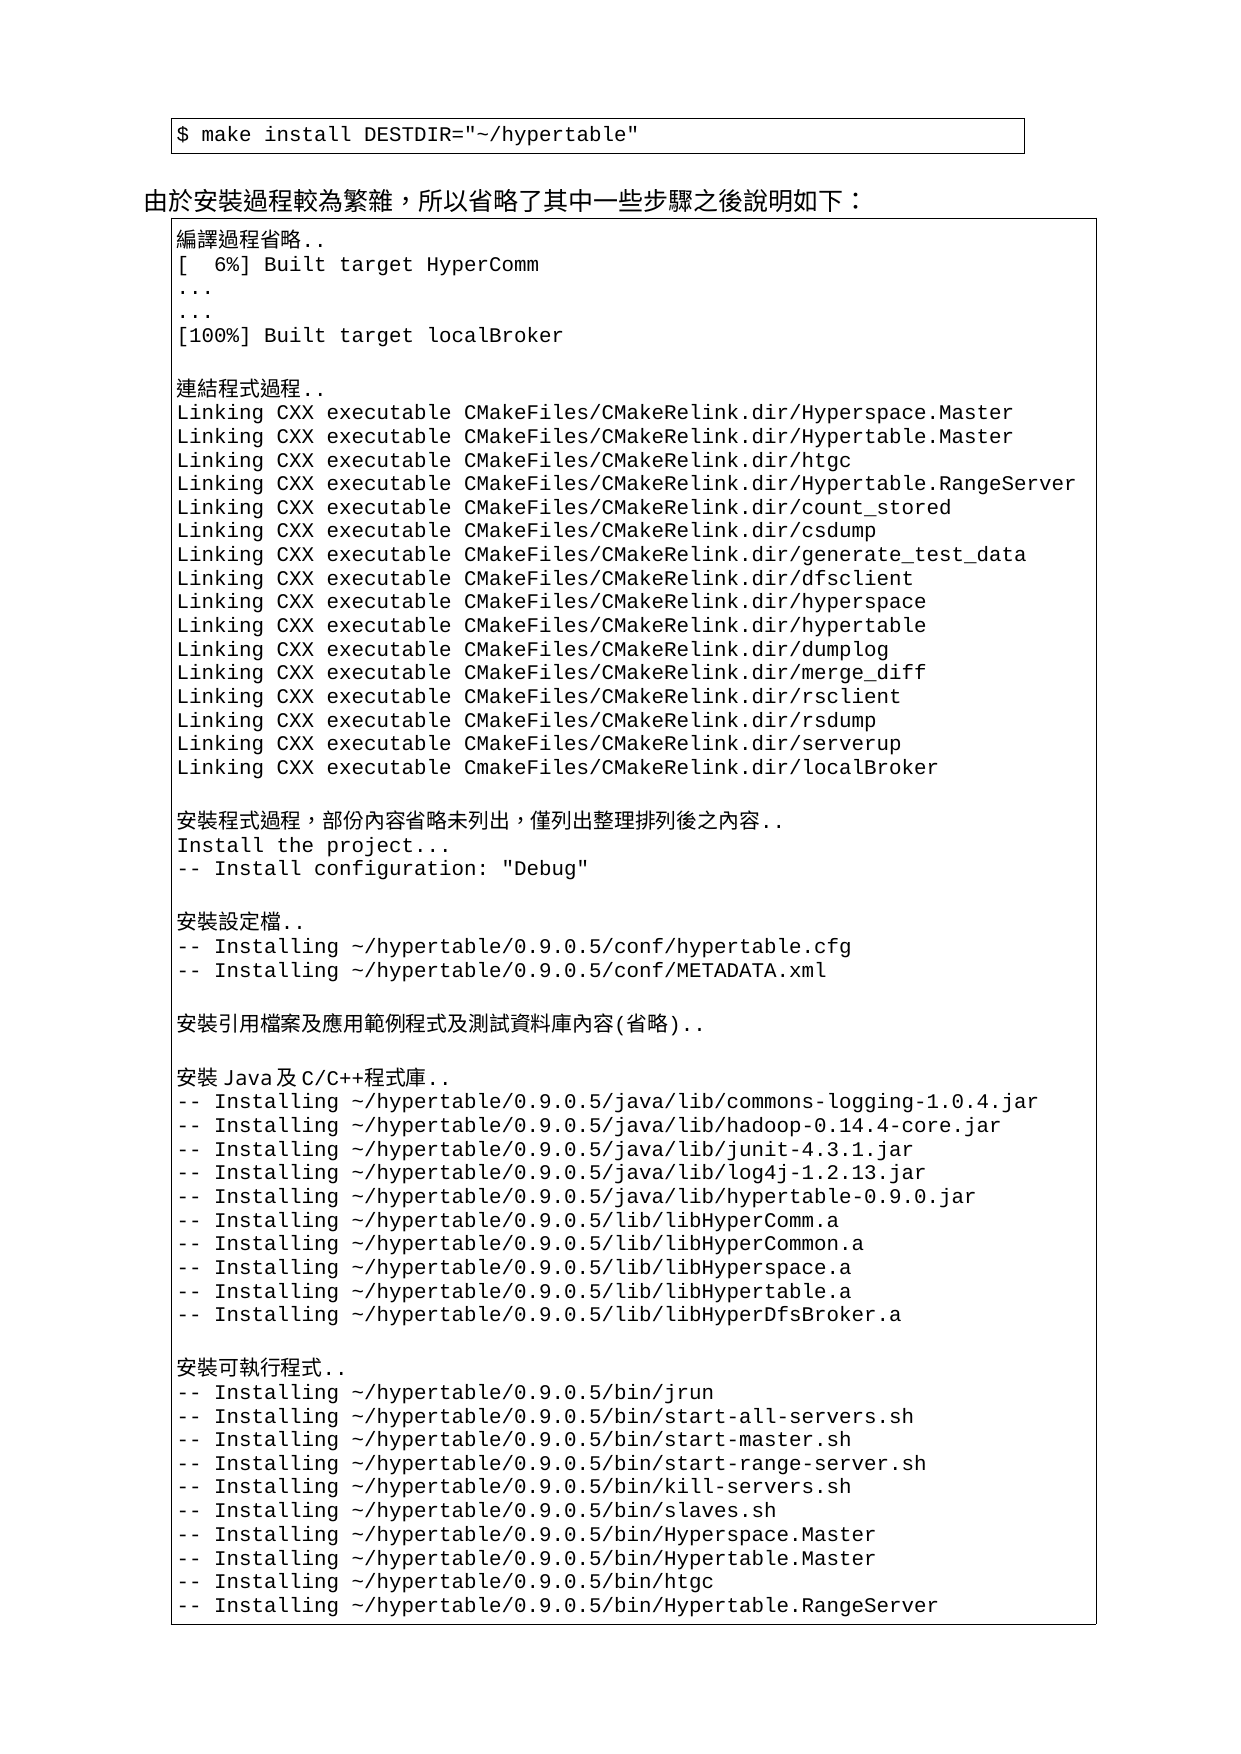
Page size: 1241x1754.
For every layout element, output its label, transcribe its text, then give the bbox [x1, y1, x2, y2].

table_header 編譯過程省略.. [ 6%] Built target HyperComm ... ... [100%] Built target localBroker 連結程式過程.. Linking CXX executable CMakeFiles/CMakeRelink.dir/Hyperspace.Master Linking CXX executable CMakeFiles/CMakeRelink.dir/Hypertable.Master Linking CXX executable CMakeFiles/CMakeRelink.dir/htgc Linking CXX executable CMakeFiles/CMakeRelink.dir/Hypertable.RangeServer Linking CXX executable CMakeFiles/CMakeRelink.dir/count_stored Linking CXX executable CMakeFiles/CMakeRelink.dir/csdump Linking CXX executable CMakeFiles/CMakeRelink.dir/generate_test_data Linking CXX executable CMakeFiles/CMakeRelink.dir/dfsclient Linking CXX executable CMakeFiles/CMakeRelink.dir/hyperspace Linking CXX executable CMakeFiles/CMakeRelink.dir/hypertable Linking CXX executable CMakeFiles/CMakeRelink.dir/dumplog Linking CXX executable CMakeFiles/CMakeRelink.dir/merge_diff Linking CXX executable CMakeFiles/CMakeRelink.dir/rsclient Linking CXX executable CMakeFiles/CMakeRelink.dir/rsdump Linking CXX executable CMakeFiles/CMakeRelink.dir/serverup Linking CXX executable CmakeFiles/CMakeRelink.dir/localBroker 安裝程式過程，部份內容省略未列出，僅列出整理排列後之內容.. Install the project... -- Install configuration: "Debug" 安裝設定檔.. -- Installing ~/hypertable/0.9.0.5/conf/hypertable.cfg -- Installing ~/hypertable/0.9.0.5/conf/METADATA.xml 安裝引用檔案及應用範例程式及測試資料庫內容(省略).. 安裝Java及C/C++程式庫.. -- Installing ~/hypertable/0.9.0.5/java/lib/commons-logging-1.0.4.jar -- Installing ~/hypertable/0.9.0.5/java/lib/hadoop-0.14.4-core.jar -- Installing ~/hypertable/0.9.0.5/java/lib/junit-4.3.1.jar -- Installing ~/hypertable/0.9.0.5/java/lib/log4j-1.2.13.jar -- Installing ~/hypertable/0.9.0.5/java/lib/hypertable-0.9.0.jar -- Installing ~/hypertable/0.9.0.5/lib/libHyperComm.a -- Installing ~/hypertable/0.9.0.5/lib/libHyperCommon.a -- Installing ~/hypertable/0.9.0.5/lib/libHyperspace.a -- Installing ~/hypertable/0.9.0.5/lib/libHypertable.a -- Installing ~/hypertable/0.9.0.5/lib/libHyperDfsBroker.a 安裝可執行程式.. -- Installing ~/hypertable/0.9.0.5/bin/jrun -- Installing ~/hypertable/0.9.0.5/bin/start-all-servers.sh -- Installing ~/hypertable/0.9.0.5/bin/start-master.sh -- Installing ~/hypertable/0.9.0.5/bin/start-range-server.sh -- Installing ~/hypertable/0.9.0.5/bin/kill-servers.sh -- Installing ~/hypertable/0.9.0.5/bin/slaves.sh -- Installing ~/hypertable/0.9.0.5/bin/Hyperspace.Master -- Installing ~/hypertable/0.9.0.5/bin/Hypertable.Master -- Installing ~/hypertable/0.9.0.5/bin/htgc -- Installing ~/hypertable/0.9.0.5/bin/Hypertable.RangeServer [172, 219, 1096, 1624]
text 由於安裝過程較為繁雜，所以省略了其中一些步驟之後說明如下： [118, 181, 1122, 217]
table_header $ make install DESTDIR="~/hypertable" [172, 119, 1024, 153]
